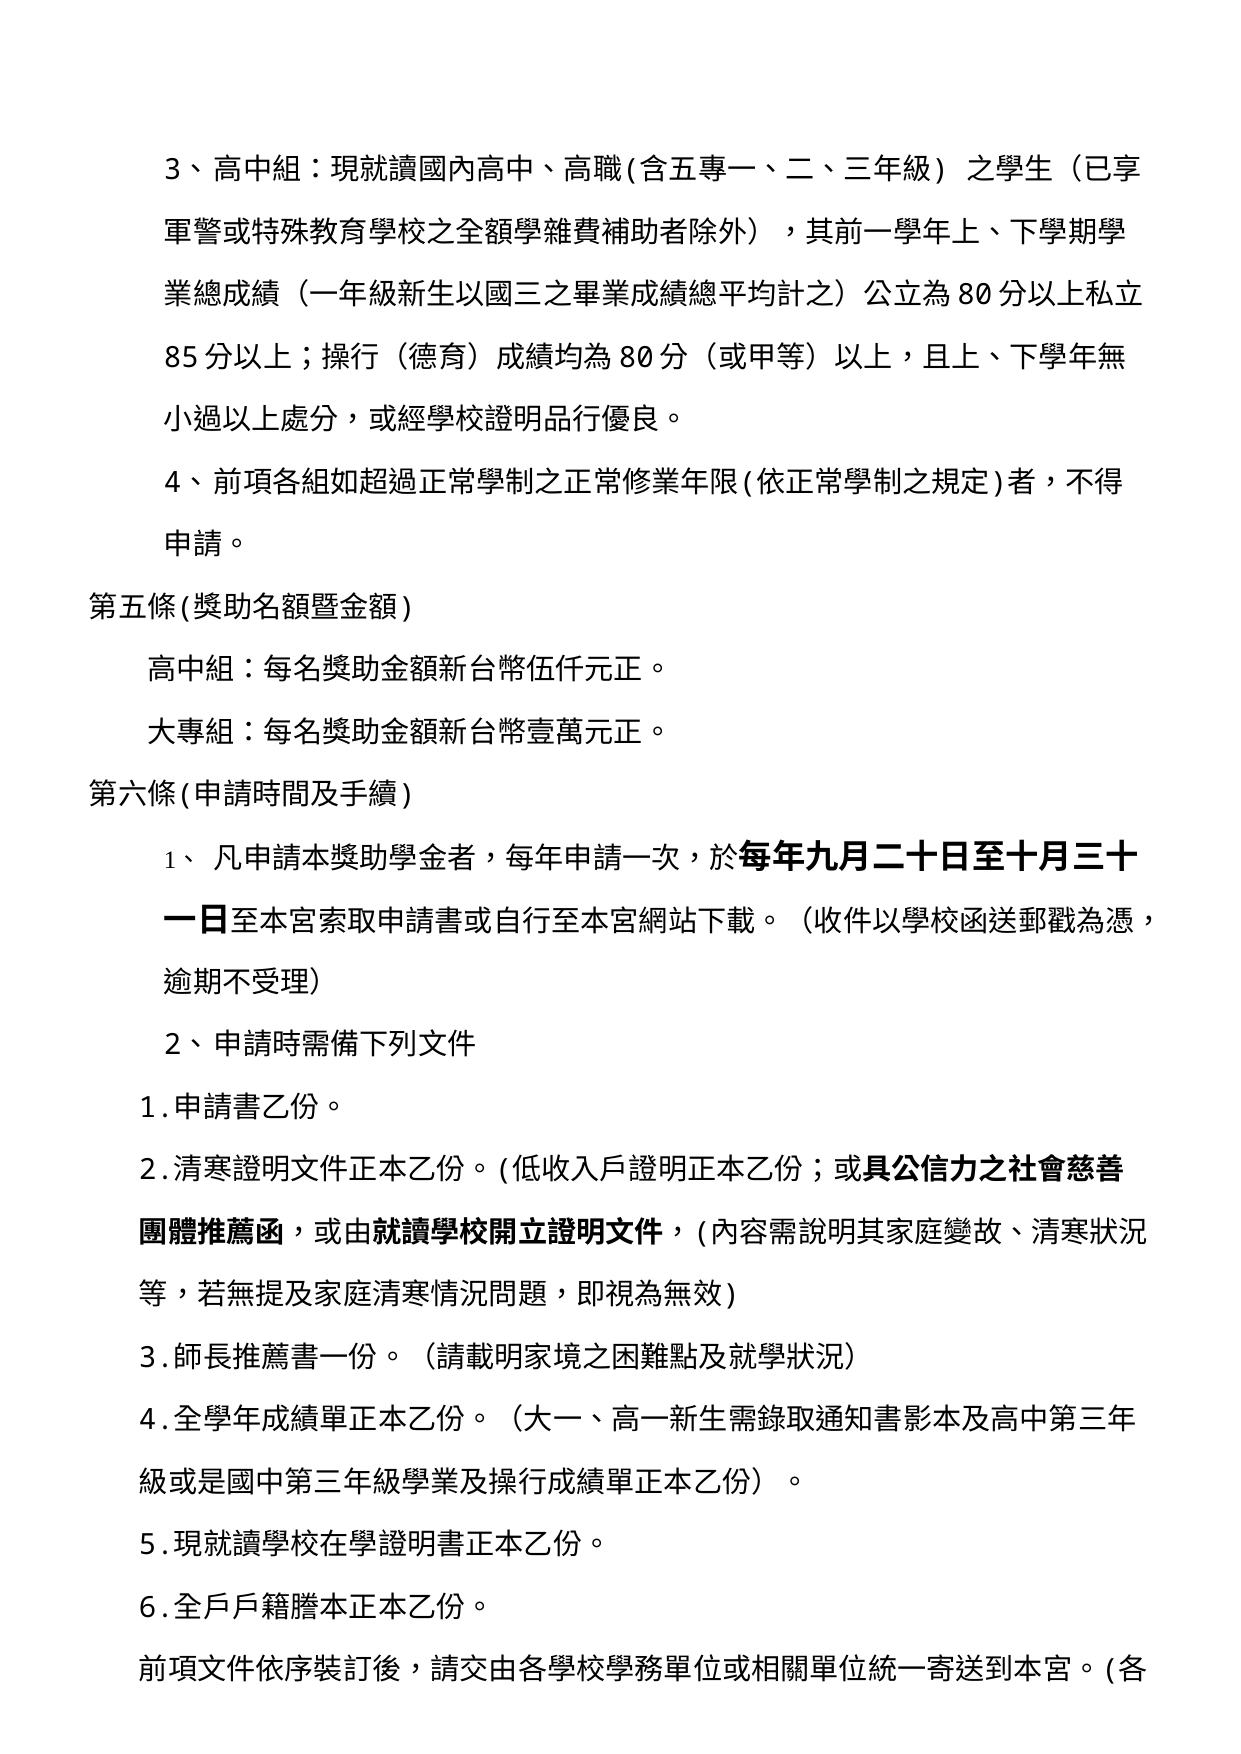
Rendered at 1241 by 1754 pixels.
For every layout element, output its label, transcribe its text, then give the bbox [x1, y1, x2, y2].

text 2.清寒證明文件正本乙份。(低收入戶證明正本乙份；或具公信力之社會慈善團體推薦函，或由就讀學校開立證明文件，(內容需說明其家庭變故、清寒狀況等，若無提及家庭清寒情況問題，即視為無效) [139, 1125, 1152, 1313]
list 前項各組如超過正常學制之正常修業年限(依正常學制之規定)者，不得申請。 [164, 438, 1152, 563]
text 第五條(獎助名額暨金額) [89, 563, 1152, 625]
text 6.全戶戶籍謄本正本乙份。 [139, 1563, 1152, 1625]
list 申請時需備下列文件 [164, 1000, 1152, 1063]
text 1.申請書乙份。 [139, 1063, 1152, 1125]
text 5.現就讀學校在學證明書正本乙份。 [139, 1500, 1152, 1563]
text 4.全學年成績單正本乙份。（大一、高一新生需錄取通知書影本及高中第三年級或是國中第三年級學業及操行成績單正本乙份）。 [139, 1375, 1152, 1500]
text 大專組：每名獎助金額新台幣壹萬元正。 [89, 688, 1152, 750]
text 3.師長推薦書一份。（請載明家境之困難點及就學狀況） [139, 1313, 1152, 1375]
text 前項文件依序裝訂後，請交由各學校學務單位或相關單位統一寄送到本宮。(各 [139, 1625, 1152, 1688]
text 第六條(申請時間及手續) [89, 750, 1152, 813]
list 高中組：現就讀國內高中、高職(含五專一、二、三年級) 之學生（已享軍警或特殊教育學校之全額學雜費補助者除外），其前一學年上、下學期學業總成績（一年級新生以國三之畢業成績總平均計之）公立為80分以上私立85分以上；操行（德育）成績均為80分（或甲等）以上，且上、下學年無小過以上處分，或經學校證明品行優良。 [164, 125, 1152, 438]
text 高中組：每名獎助金額新台幣伍仟元正。 [89, 625, 1152, 688]
list 凡申請本獎助學金者，每年申請一次，於每年九月二十日至十月三十一日至本宮索取申請書或自行至本宮網站下載。（收件以學校函送郵戳為憑，逾期不受理） [164, 813, 1152, 1000]
